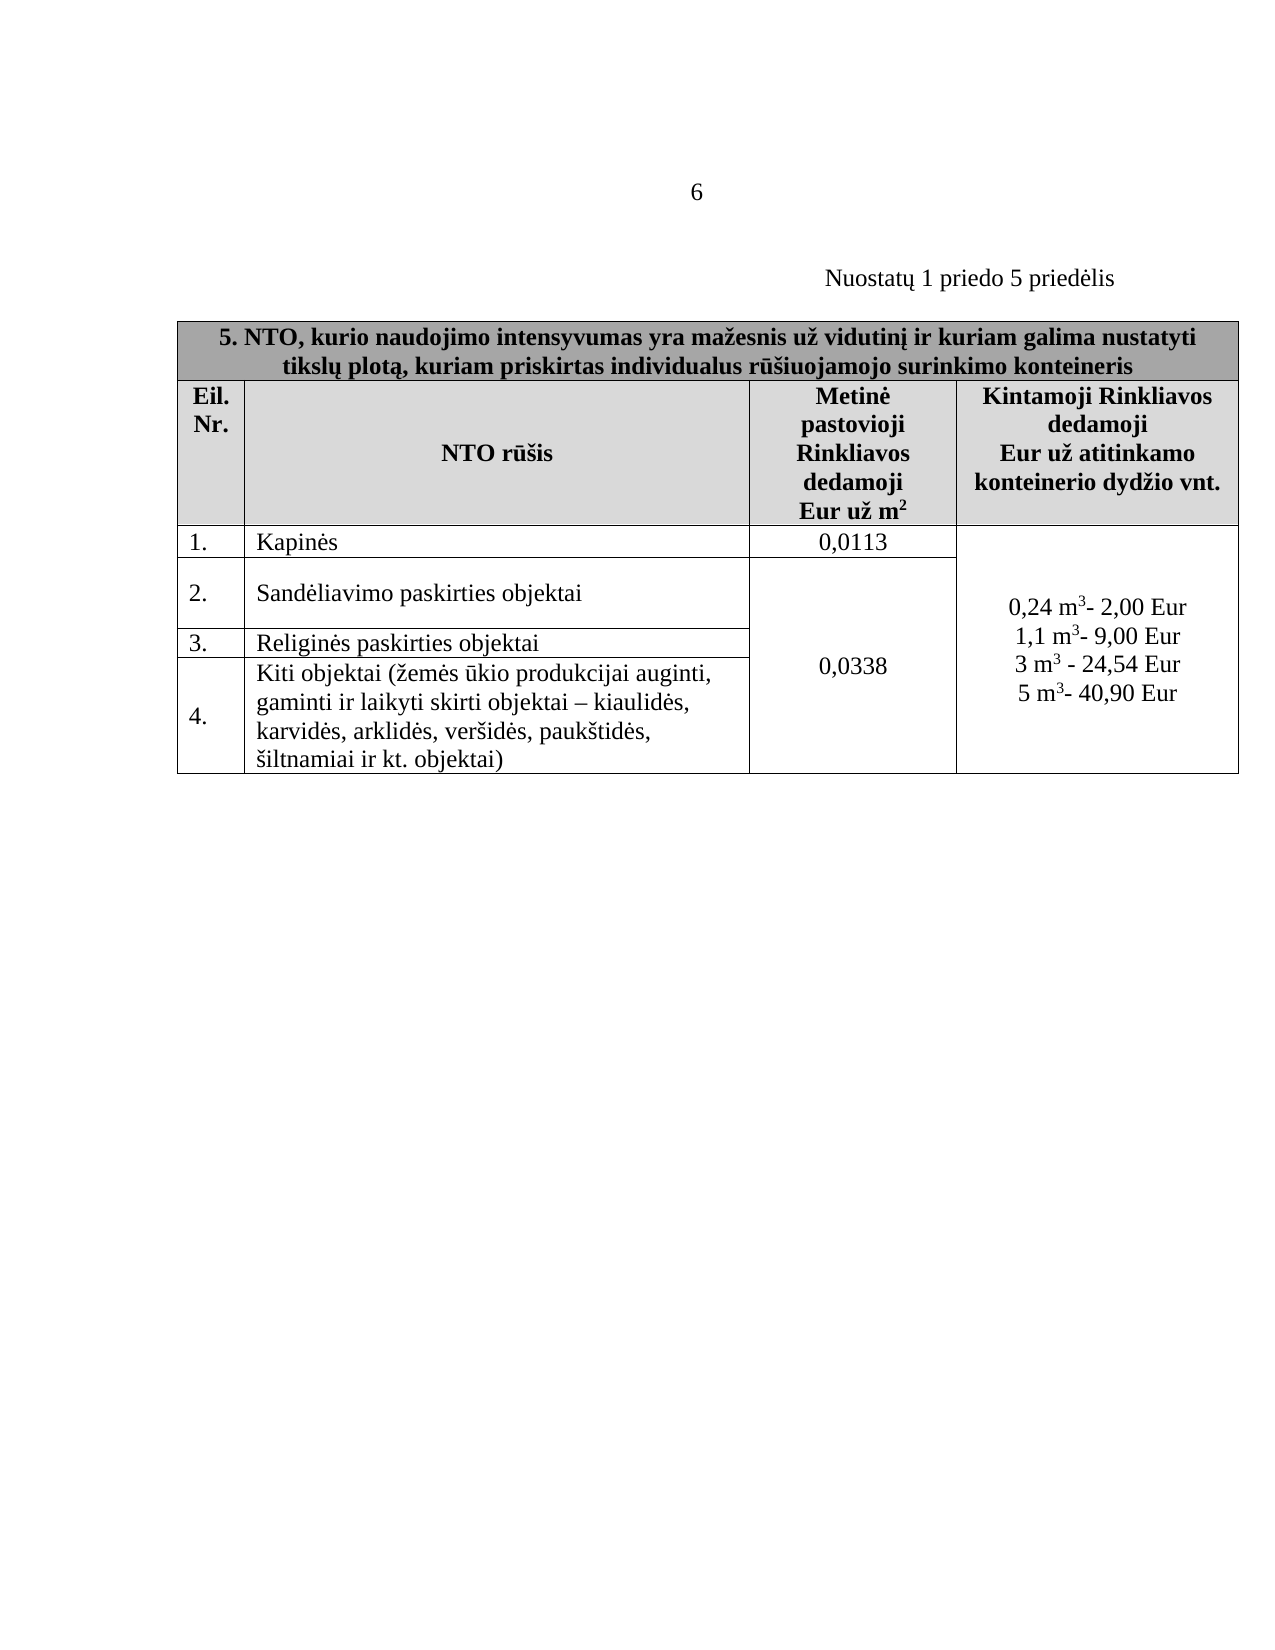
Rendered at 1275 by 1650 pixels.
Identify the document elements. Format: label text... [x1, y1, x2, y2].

table_cell 0,24 m3- 2,00 Eur 1,1 m3- 9,00 Eur 3 m3 - 24,54 Eur 5 m3- 40,90 Eur [957, 526, 1238, 773]
table_cell Religinės paskirties objektai [245, 629, 749, 657]
table_cell 1. [178, 526, 244, 557]
table_cell Metinė pastovioji Rinkliavos dedamoji Eur už m2 [750, 381, 956, 524]
table_cell Kiti objektai (žemės ūkio produkcijai auginti, gaminti ir laikyti skirti objektai – kiaulidės, karvidės, arklidės, veršidės, paukštidės, šiltnamiai ir kt. objektai) [245, 658, 749, 773]
table_cell Kintamoji Rinkliavos dedamoji Eur už atitinkamo konteinerio dydžio vnt. [957, 381, 1238, 524]
table_cell NTO rūšis [245, 381, 749, 524]
table_cell 0,0113 [750, 526, 956, 557]
table_cell 2. [178, 558, 244, 627]
text Nuostatų 1 priedo 5 priedėlis [824, 263, 1216, 292]
table_cell 4. [178, 658, 244, 773]
table_cell Eil. Nr. [178, 381, 244, 524]
table_cell 3. [178, 629, 244, 657]
table_cell 0,0338 [750, 558, 956, 773]
table_header 5. NTO, kurio naudojimo intensyvumas yra mažesnis už vidutinį ir kuriam galima nustatyti tikslų plotą, kuriam priskirtas individualus rūšiuojamojo surinkimo konteineris [178, 322, 1238, 380]
table_cell Kapinės [245, 526, 749, 557]
table_cell Sandėliavimo paskirties objektai [245, 558, 749, 627]
